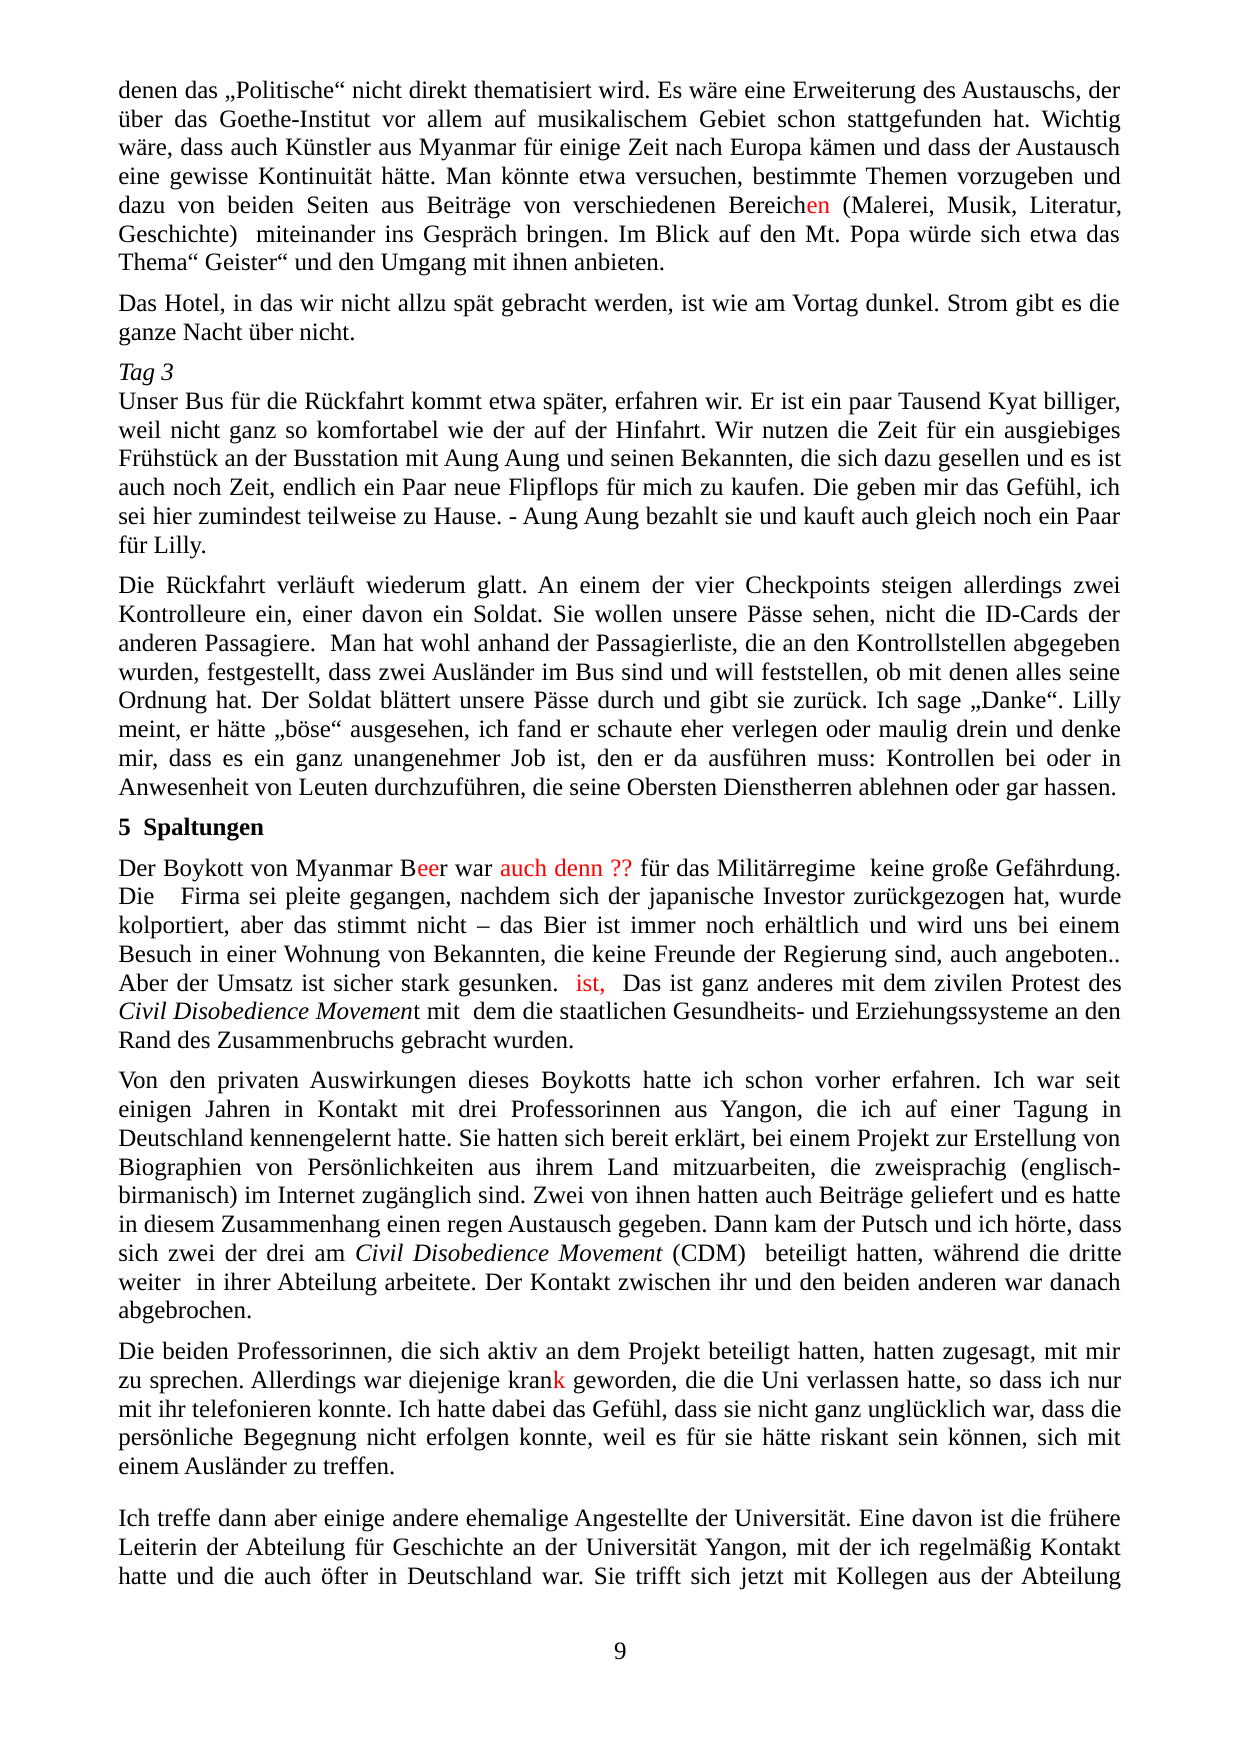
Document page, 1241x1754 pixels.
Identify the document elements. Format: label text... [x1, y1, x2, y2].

text Ich treffe dann aber einige andere ehemalige Angestellte der Universität. Eine davon ist die frühere Leiterin der Abteilung für Geschichte an der Universität Yangon, mit der ich regelmäßig Kontakt hatte und die auch öfter in Deutschland war. Sie trifft sich jetzt mit Kollegen aus der Abteilung [118, 1503, 1122, 1590]
text 5 Spaltungen [118, 812, 1122, 841]
text Das Hotel, in das wir nicht allzu spät gebracht werden, ist wie am Vortag dunkel. Strom gibt es die ganze Nacht über nicht. [118, 288, 1122, 346]
text Von den privaten Auswirkungen dieses Boykotts hatte ich schon vorher erfahren. Ich war seit einigen Jahren in Kontakt mit drei Professorinnen aus Yangon, die ich auf einer Tagung in Deutschland kennengelernt hatte. Sie hatten sich bereit erklärt, bei einem Projekt zur Erstellung von Biographien von Persönlichkeiten aus ihrem Land mitzuarbeiten, die zweisprachig (englisch-birmanisch) im Internet zugänglich sind. Zwei von ihnen hatten auch Beiträge geliefert und es hatte in diesem Zusammenhang einen regen Austausch gegeben. Dann kam der Putsch und ich hörte, dass sich zwei der drei am Civil Disobedience Movement (CDM) beteiligt hatten, während die dritte weiter in ihrer Abteilung arbeitete. Der Kontakt zwischen ihr und den beiden anderen war danach abgebrochen. [118, 1066, 1122, 1324]
text Der Boykott von Myanmar Beer war auch denn ?? für das Militärregime keine große Gefährdung. Die Firma sei pleite gegangen, nachdem sich der japanische Investor zurückgezogen hat, wurde kolportiert, aber das stimmt nicht – das Bier ist immer noch erhältlich und wird uns bei einem Besuch in einer Wohnung von Bekannten, die keine Freunde der Regierung sind, auch angeboten.. Aber der Umsatz ist sicher stark gesunken. ist, Das ist ganz anderes mit dem zivilen Protest des Civil Disobedience Movement mit dem die staatlichen Gesundheits- und Erziehungssysteme an den Rand des Zusammenbruchs gebracht wurden. [118, 853, 1122, 1054]
text Unser Bus für die Rückfahrt kommt etwa später, erfahren wir. Er ist ein paar Tausend Kyat billiger, weil nicht ganz so komfortabel wie der auf der Hinfahrt. Wir nutzen die Zeit für ein ausgiebiges Frühstück an der Busstation mit Aung Aung und seinen Bekannten, die sich dazu gesellen und es ist auch noch Zeit, endlich ein Paar neue Flipflops für mich zu kaufen. Die geben mir das Gefühl, ich sei hier zumindest teilweise zu Hause. - Aung Aung bezahlt sie und kauft auch gleich noch ein Paar für Lilly. [118, 386, 1122, 558]
text Die Rückfahrt verläuft wiederum glatt. An einem der vier Checkpoints steigen allerdings zwei Kontrolleure ein, einer davon ein Soldat. Sie wollen unsere Pässe sehen, nicht die ID-Cards der anderen Passagiere. Man hat wohl anhand der Passagierliste, die an den Kontrollstellen abgegeben wurden, festgestellt, dass zwei Ausländer im Bus sind und will feststellen, ob mit denen alles seine Ordnung hat. Der Soldat blättert unsere Pässe durch und gibt sie zurück. Ich sage „Danke“. Lilly meint, er hätte „böse“ ausgesehen, ich fand er schaute eher verlegen oder maulig drein und denke mir, dass es ein ganz unangenehmer Job ist, den er da ausführen muss: Kontrollen bei oder in Anwesenheit von Leuten durchzuführen, die seine Obersten Dienstherren ablehnen oder gar hassen. [118, 570, 1122, 800]
text denen das „Politische“ nicht direkt thematisiert wird. Es wäre eine Erweiterung des Austauschs, der über das Goethe-Institut vor allem auf musikalischem Gebiet schon stattgefunden hat. Wichtig wäre, dass auch Künstler aus Myanmar für einige Zeit nach Europa kämen und dass der Austausch eine gewisse Kontinuität hätte. Man könnte etwa versuchen, bestimmte Themen vorzugeben und dazu von beiden Seiten aus Beiträge von verschiedenen Bereichen (Malerei, Musik, Literatur, Geschichte) miteinander ins Gespräch bringen. Im Blick auf den Mt. Popa würde sich etwa das Thema“ Geister“ und den Umgang mit ihnen anbieten. [118, 75, 1122, 276]
text Tag 3 [118, 357, 1122, 386]
text Die beiden Professorinnen, die sich aktiv an dem Projekt beteiligt hatten, hatten zugesagt, mit mir zu sprechen. Allerdings war diejenige krank geworden, die die Uni verlassen hatte, so dass ich nur mit ihr telefonieren konnte. Ich hatte dabei das Gefühl, dass sie nicht ganz unglücklich war, dass die persönliche Begegnung nicht erfolgen konnte, weil es für sie hätte riskant sein können, sich mit einem Ausländer zu treffen. [118, 1336, 1122, 1480]
